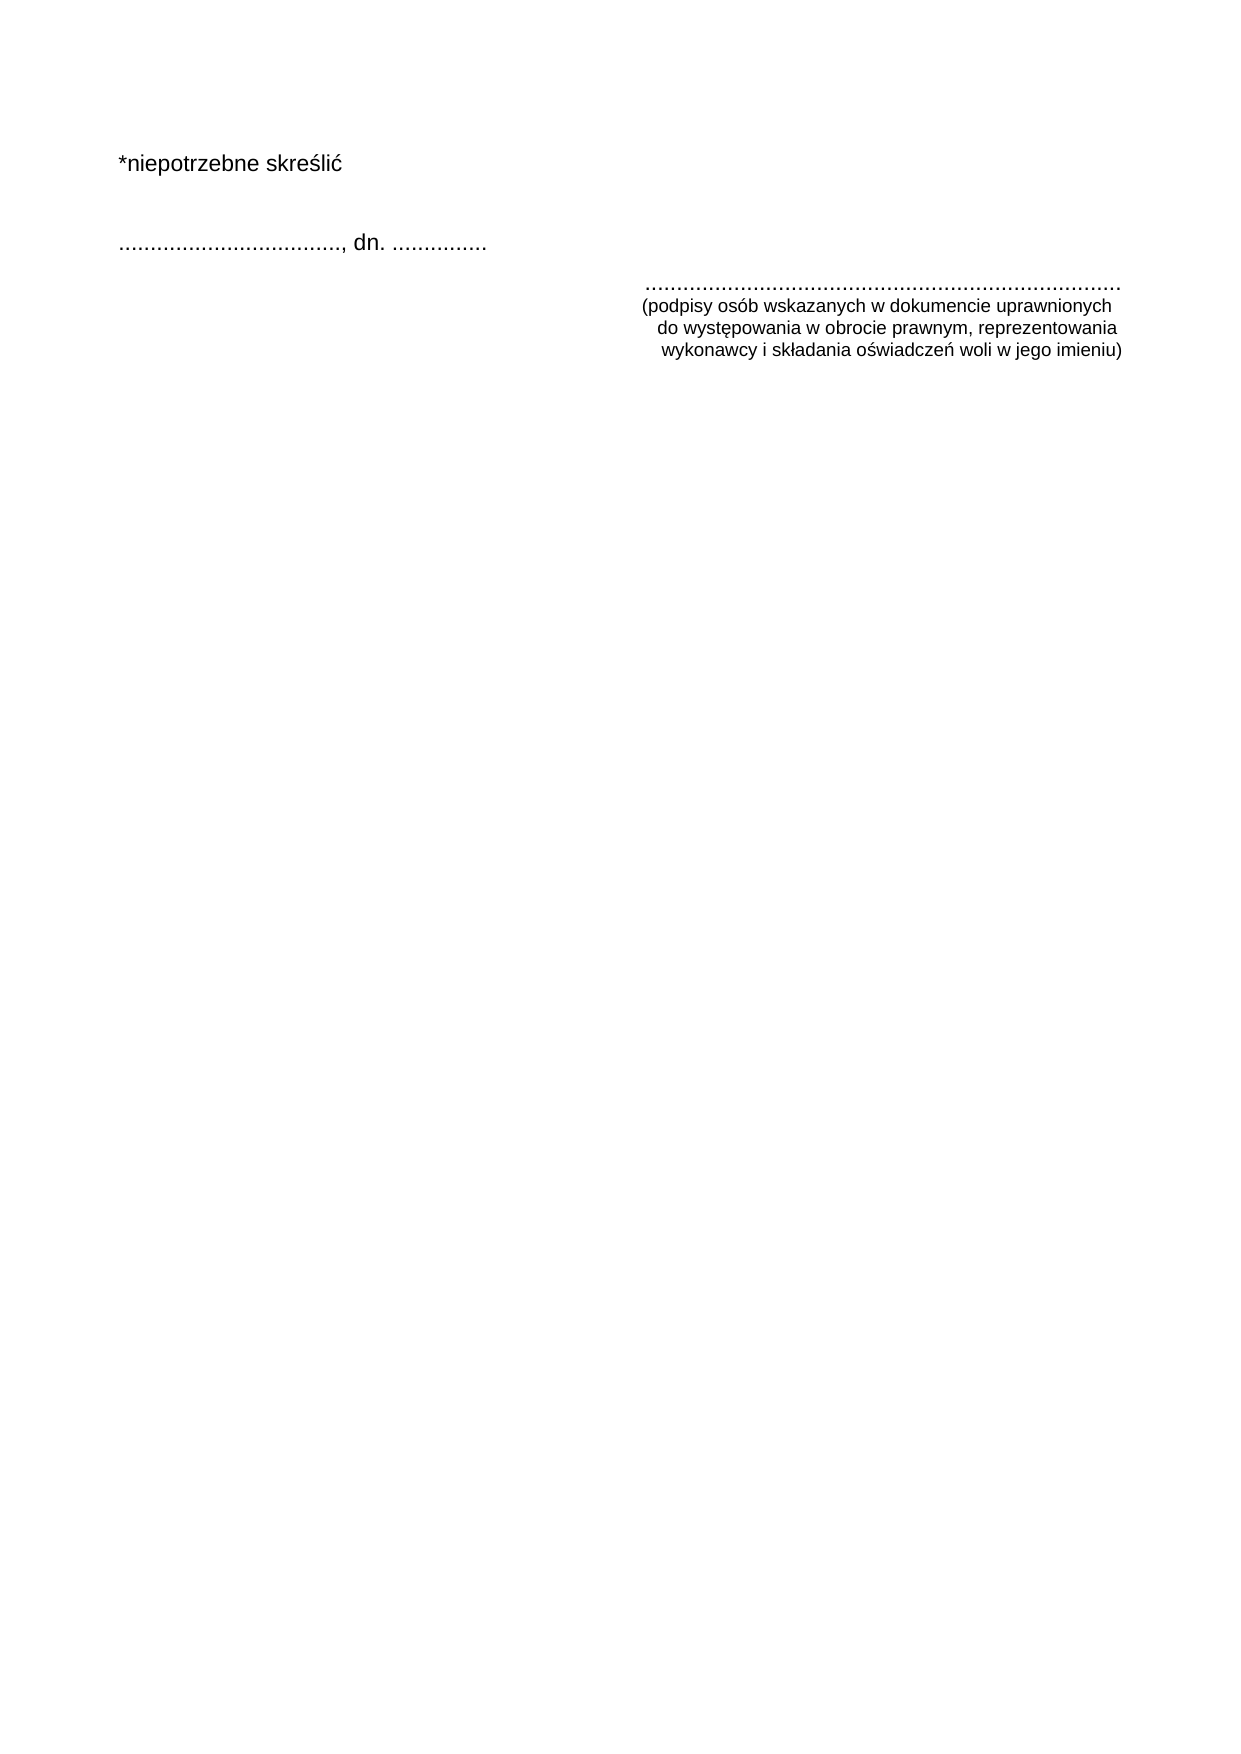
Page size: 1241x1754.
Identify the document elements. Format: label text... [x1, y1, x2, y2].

text wykonawcy i składania oświadczeń woli w jego imieniu) [118, 338, 1122, 360]
text do występowania w obrocie prawnym, reprezentowania [118, 317, 1122, 338]
text ........................................................................... [118, 269, 1122, 295]
text (podpisy osób wskazanych w dokumencie uprawnionych [118, 295, 1122, 317]
list *niepotrzebne skreślić [118, 150, 1122, 177]
text ..................................., dn. ............... [118, 229, 1122, 256]
